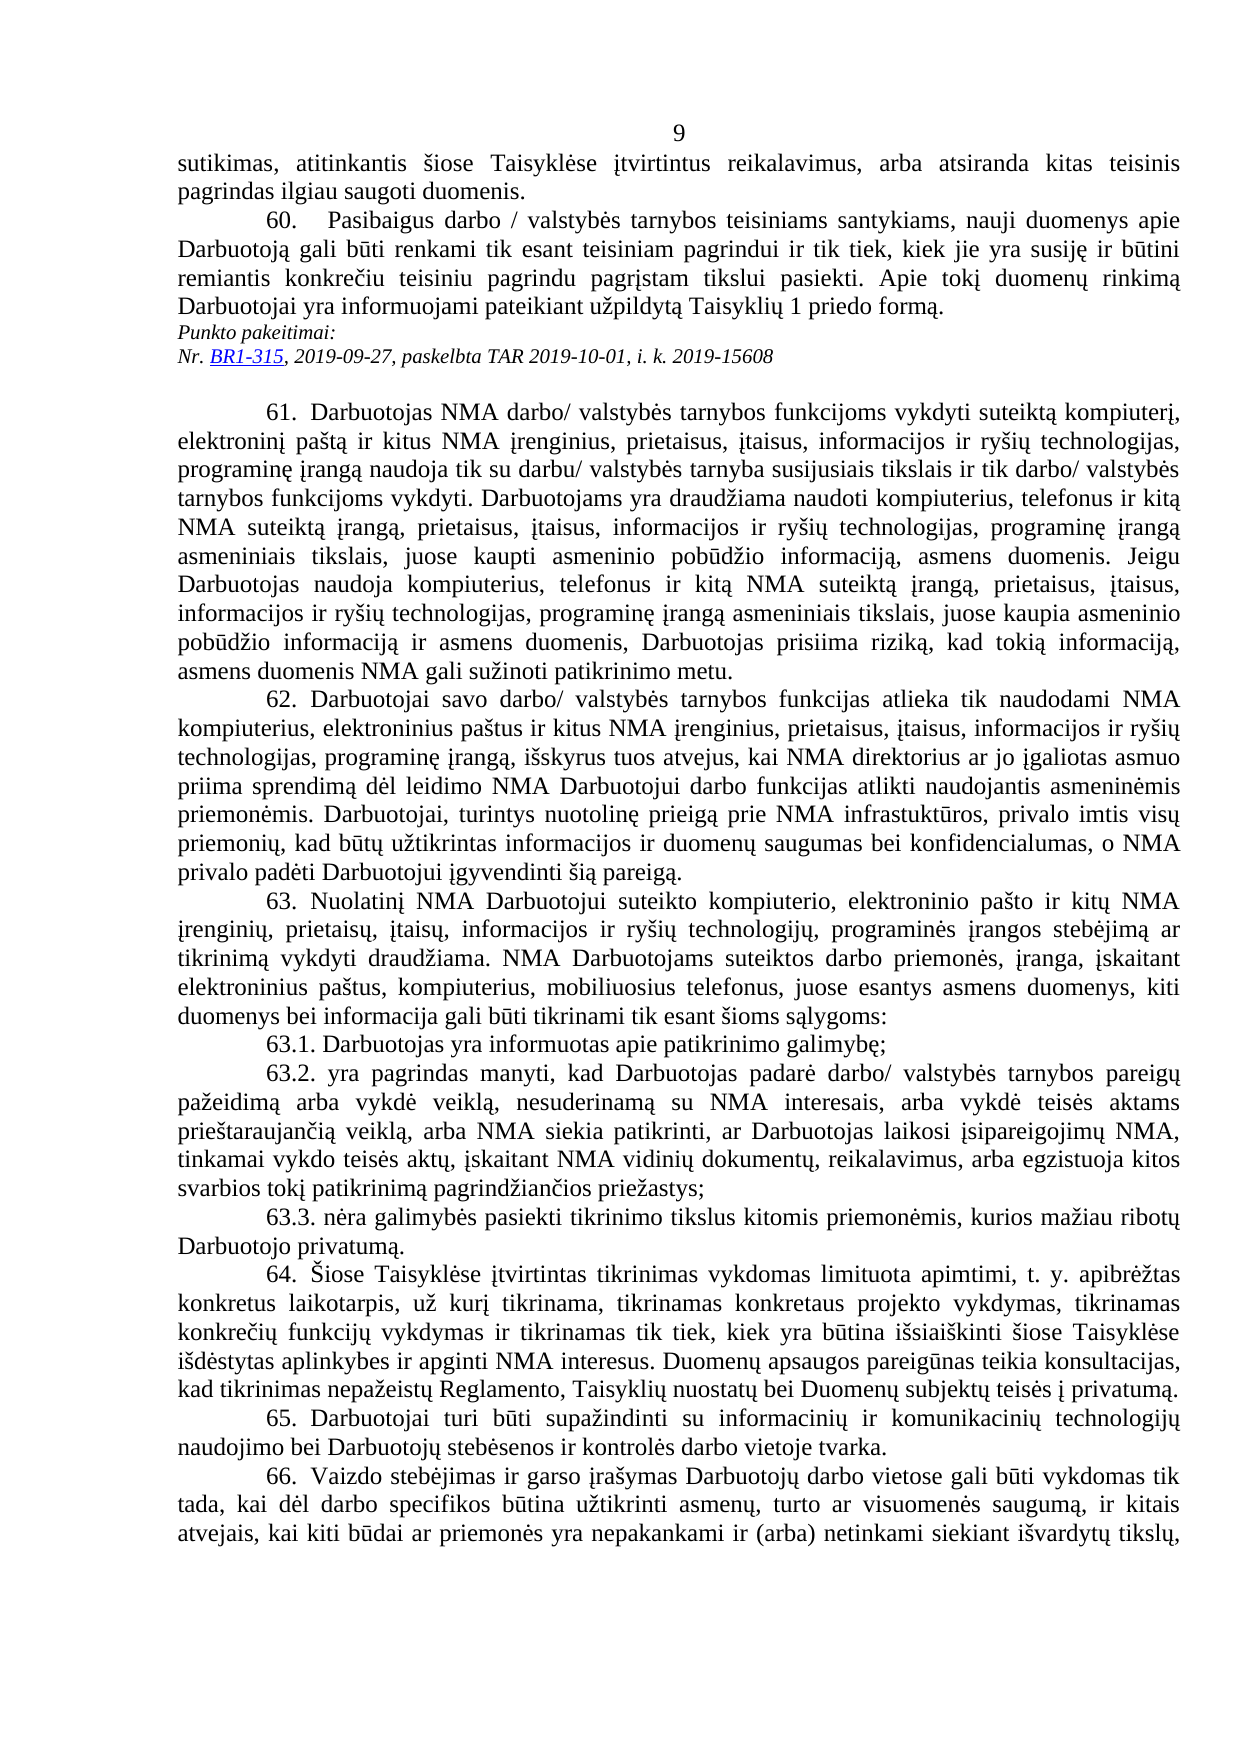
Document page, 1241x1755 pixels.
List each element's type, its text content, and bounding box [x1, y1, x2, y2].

text 63.1. Darbuotojas yra informuotas apie patikrinimo galimybę; [177, 1029, 1181, 1058]
text 64. Šiose Taisyklėse įtvirtintas tikrinimas vykdomas limituota apimtimi, t. y. apibrėžtas konkretus laikotarpis, už kurį tikrinama, tikrinamas konkretaus projekto vykdymas, tikrinamas konkrečių funkcijų vykdymas ir tikrinamas tik tiek, kiek yra būtina išsiaiškinti šiose Taisyklėse išdėstytas aplinkybes ir apginti NMA interesus. Duomenų apsaugos pareigūnas teikia konsultacijas, kad tikrinimas nepažeistų Reglamento, Taisyklių nuostatų bei Duomenų subjektų teisės į privatumą. [177, 1259, 1181, 1403]
text 66. Vaizdo stebėjimas ir garso įrašymas Darbuotojų darbo vietose gali būti vykdomas tik tada, kai dėl darbo specifikos būtina užtikrinti asmenų, turto ar visuomenės saugumą, ir kitais atvejais, kai kiti būdai ar priemonės yra nepakankami ir (arba) netinkami siekiant išvardytų tikslų, [177, 1461, 1181, 1547]
text Punkto pakeitimai: [177, 320, 1181, 344]
text 63. Nuolatinį NMA Darbuotojui suteikto kompiuterio, elektroninio pašto ir kitų NMA įrenginių, prietaisų, įtaisų, informacijos ir ryšių technologijų, programinės įrangos stebėjimą ar tikrinimą vykdyti draudžiama. NMA Darbuotojams suteiktos darbo priemonės, įranga, įskaitant elektroninius paštus, kompiuterius, mobiliuosius telefonus, juose esantys asmens duomenys, kiti duomenys bei informacija gali būti tikrinami tik esant šioms sąlygoms: [177, 886, 1181, 1029]
text Nr. BR1-315, 2019-09-27, paskelbta TAR 2019-10-01, i. k. 2019-15608 [177, 344, 1181, 368]
text 60. Pasibaigus darbo / valstybės tarnybos teisiniams santykiams, nauji duomenys apie Darbuotoją gali būti renkami tik esant teisiniam pagrindui ir tik tiek, kiek jie yra susiję ir būtini remiantis konkrečiu teisiniu pagrindu pagrįstam tikslui pasiekti. Apie tokį duomenų rinkimą Darbuotojai yra informuojami pateikiant užpildytą Taisyklių 1 priedo formą. [177, 205, 1181, 320]
text 63.2. yra pagrindas manyti, kad Darbuotojas padarė darbo/ valstybės tarnybos pareigų pažeidimą arba vykdė veiklą, nesuderinamą su NMA interesais, arba vykdė teisės aktams prieštaraujančią veiklą, arba NMA siekia patikrinti, ar Darbuotojas laikosi įsipareigojimų NMA, tinkamai vykdo teisės aktų, įskaitant NMA vidinių dokumentų, reikalavimus, arba egzistuoja kitos svarbios tokį patikrinimą pagrindžiančios priežastys; [177, 1058, 1181, 1202]
text 63.3. nėra galimybės pasiekti tikrinimo tikslus kitomis priemonėmis, kurios mažiau ribotų Darbuotojo privatumą. [177, 1202, 1181, 1259]
text sutikimas, atitinkantis šiose Taisyklėse įtvirtintus reikalavimus, arba atsiranda kitas teisinis pagrindas ilgiau saugoti duomenis. [177, 148, 1181, 205]
text 65. Darbuotojai turi būti supažindinti su informacinių ir komunikacinių technologijų naudojimo bei Darbuotojų stebėsenos ir kontrolės darbo vietoje tvarka. [177, 1403, 1181, 1461]
text 62. Darbuotojai savo darbo/ valstybės tarnybos funkcijas atlieka tik naudodami NMA kompiuterius, elektroninius paštus ir kitus NMA įrenginius, prietaisus, įtaisus, informacijos ir ryšių technologijas, programinę įrangą, išskyrus tuos atvejus, kai NMA direktorius ar jo įgaliotas asmuo priima sprendimą dėl leidimo NMA Darbuotojui darbo funkcijas atlikti naudojantis asmeninėmis priemonėmis. Darbuotojai, turintys nuotolinę prieigą prie NMA infrastuktūros, privalo imtis visų priemonių, kad būtų užtikrintas informacijos ir duomenų saugumas bei konfidencialumas, o NMA privalo padėti Darbuotojui įgyvendinti šią pareigą. [177, 684, 1181, 886]
text 61. Darbuotojas NMA darbo/ valstybės tarnybos funkcijoms vykdyti suteiktą kompiuterį, elektroninį paštą ir kitus NMA įrenginius, prietaisus, įtaisus, informacijos ir ryšių technologijas, programinę įrangą naudoja tik su darbu/ valstybės tarnyba susijusiais tikslais ir tik darbo/ valstybės tarnybos funkcijoms vykdyti. Darbuotojams yra draudžiama naudoti kompiuterius, telefonus ir kitą NMA suteiktą įrangą, prietaisus, įtaisus, informacijos ir ryšių technologijas, programinę įrangą asmeniniais tikslais, juose kaupti asmeninio pobūdžio informaciją, asmens duomenis. Jeigu Darbuotojas naudoja kompiuterius, telefonus ir kitą NMA suteiktą įrangą, prietaisus, įtaisus, informacijos ir ryšių technologijas, programinę įrangą asmeniniais tikslais, juose kaupia asmeninio pobūdžio informaciją ir asmens duomenis, Darbuotojas prisiima riziką, kad tokią informaciją, asmens duomenis NMA gali sužinoti patikrinimo metu. [177, 397, 1181, 684]
